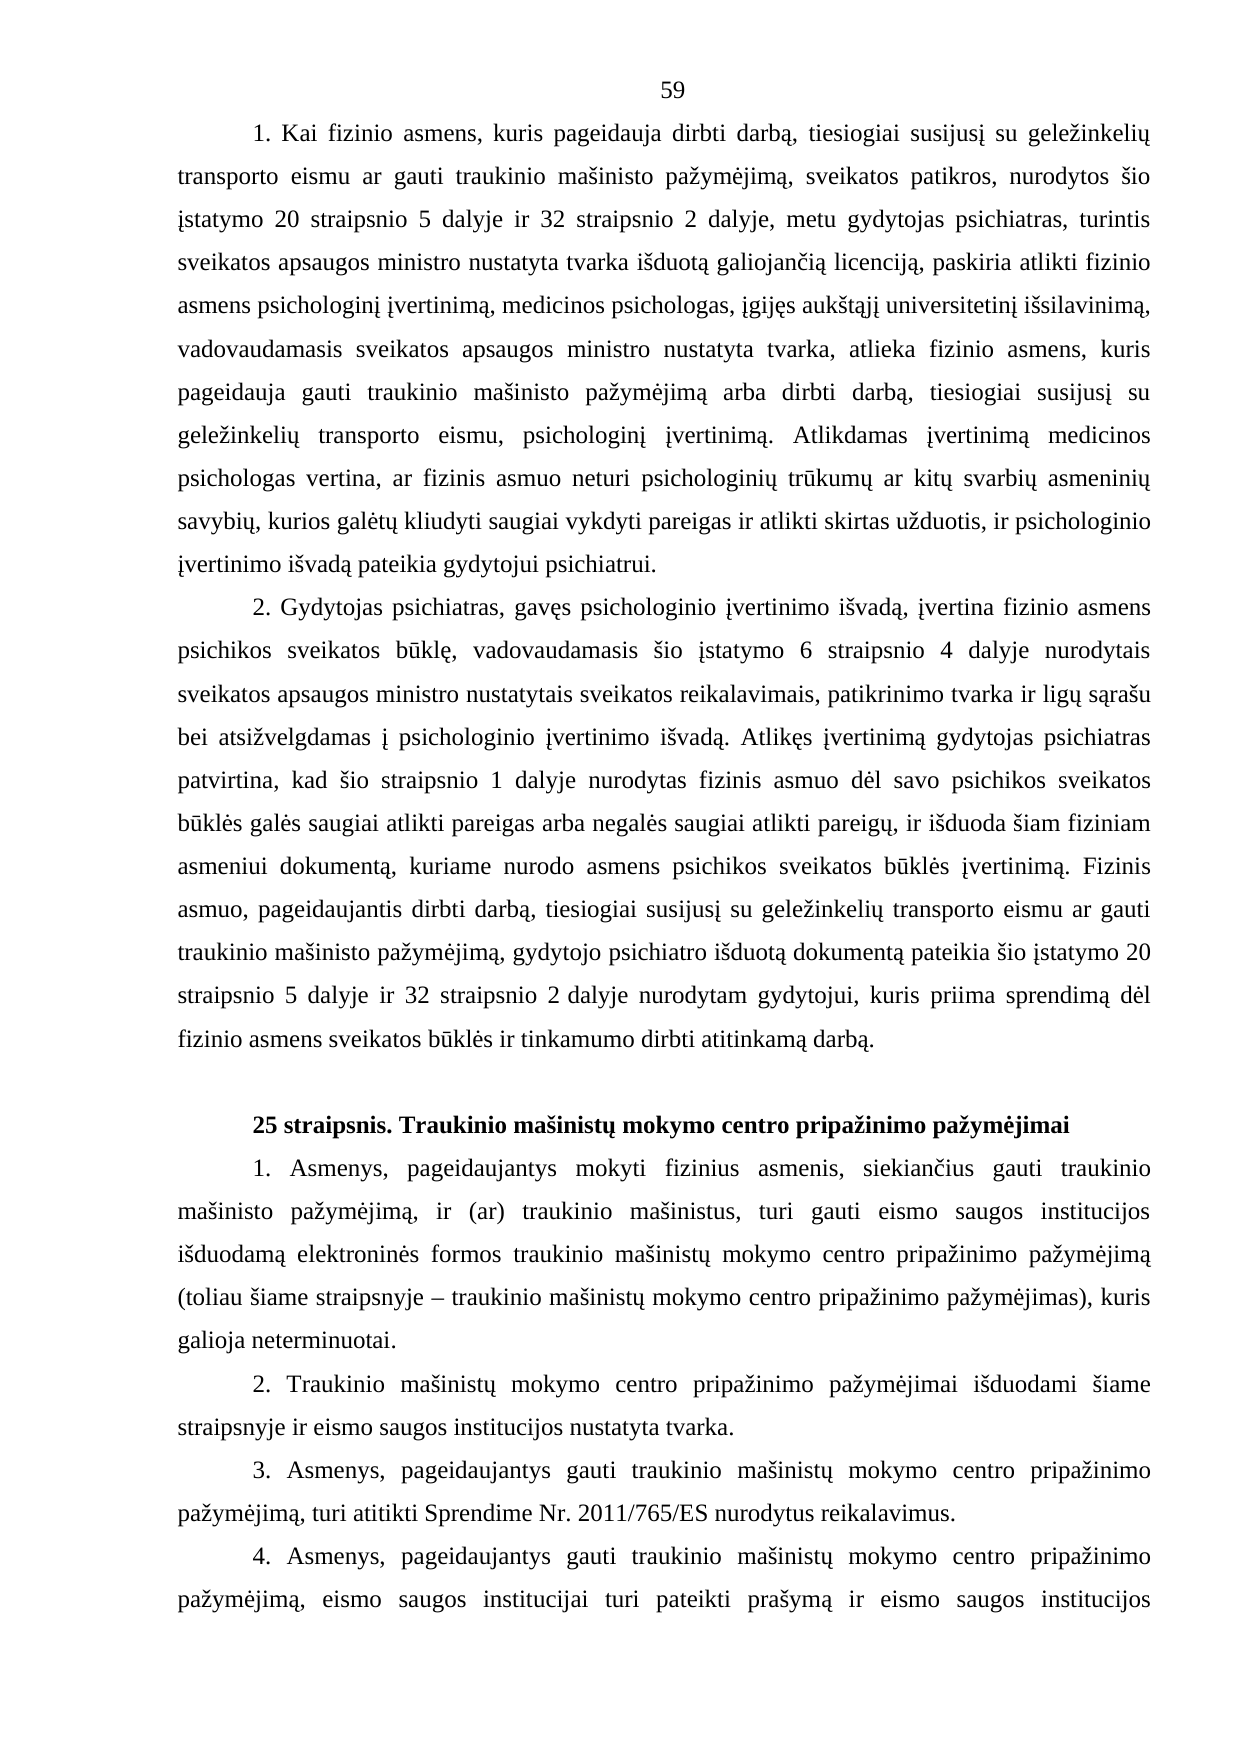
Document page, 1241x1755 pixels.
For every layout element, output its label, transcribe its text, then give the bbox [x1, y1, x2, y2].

text 2. Traukinio mašinistų mokymo centro pripažinimo pažymėjimai išduodami šiame straipsnyje ir eismo saugos institucijos nustatyta tvarka. [177, 1369, 1152, 1441]
text 1. Asmenys, pageidaujantys mokyti fizinius asmenis, siekiančius gauti traukinio mašinisto pažymėjimą, ir (ar) traukinio mašinistus, turi gauti eismo saugos institucijos išduodamą elektroninės formos traukinio mašinistų mokymo centro pripažinimo pažymėjimą (toliau šiame straipsnyje – traukinio mašinistų mokymo centro pripažinimo pažymėjimas), kuris galioja neterminuotai. [177, 1153, 1152, 1354]
text 2. Gydytojas psichiatras, gavęs psichologinio įvertinimo išvadą, įvertina fizinio asmens psichikos sveikatos būklę, vadovaudamasis šio įstatymo 6 straipsnio 4 dalyje nurodytais sveikatos apsaugos ministro nustatytais sveikatos reikalavimais, patikrinimo tvarka ir ligų sąrašu bei atsižvelgdamas į psichologinio įvertinimo išvadą. Atlikęs įvertinimą gydytojas psichiatras patvirtina, kad šio straipsnio 1 dalyje nurodytas fizinis asmuo dėl savo psichikos sveikatos būklės galės saugiai atlikti pareigas arba negalės saugiai atlikti pareigų, ir išduoda šiam fiziniam asmeniui dokumentą, kuriame nurodo asmens psichikos sveikatos būklės įvertinimą. Fizinis asmuo, pageidaujantis dirbti darbą, tiesiogiai susijusį su geležinkelių transporto eismu ar gauti traukinio mašinisto pažymėjimą, gydytojo psichiatro išduotą dokumentą pateikia šio įstatymo 20 straipsnio 5 dalyje ir 32 straipsnio 2 dalyje nurodytam gydytojui, kuris priima sprendimą dėl fizinio asmens sveikatos būklės ir tinkamumo dirbti atitinkamą darbą. [177, 592, 1152, 1052]
text 4. Asmenys, pageidaujantys gauti traukinio mašinistų mokymo centro pripažinimo pažymėjimą, eismo saugos institucijai turi pateikti prašymą ir eismo saugos institucijos [177, 1541, 1152, 1613]
text 1. Kai fizinio asmens, kuris pageidauja dirbti darbą, tiesiogiai susijusį su geležinkelių transporto eismu ar gauti traukinio mašinisto pažymėjimą, sveikatos patikros, nurodytos šio įstatymo 20 straipsnio 5 dalyje ir 32 straipsnio 2 dalyje, metu gydytojas psichiatras, turintis sveikatos apsaugos ministro nustatyta tvarka išduotą galiojančią licenciją, paskiria atlikti fizinio asmens psichologinį įvertinimą, medicinos psichologas, įgijęs aukštąjį universitetinį išsilavinimą, vadovaudamasis sveikatos apsaugos ministro nustatyta tvarka, atlieka fizinio asmens, kuris pageidauja gauti traukinio mašinisto pažymėjimą arba dirbti darbą, tiesiogiai susijusį su geležinkelių transporto eismu, psichologinį įvertinimą. Atlikdamas įvertinimą medicinos psichologas vertina, ar fizinis asmuo neturi psichologinių trūkumų ar kitų svarbių asmeninių savybių, kurios galėtų kliudyti saugiai vykdyti pareigas ir atlikti skirtas užduotis, ir psichologinio įvertinimo išvadą pateikia gydytojui psichiatrui. [177, 118, 1152, 578]
text 3. Asmenys, pageidaujantys gauti traukinio mašinistų mokymo centro pripažinimo pažymėjimą, turi atitikti Sprendime Nr. 2011/765/ES nurodytus reikalavimus. [177, 1455, 1152, 1527]
text 25 straipsnis. Traukinio mašinistų mokymo centro pripažinimo pažymėjimai [177, 1110, 1152, 1139]
